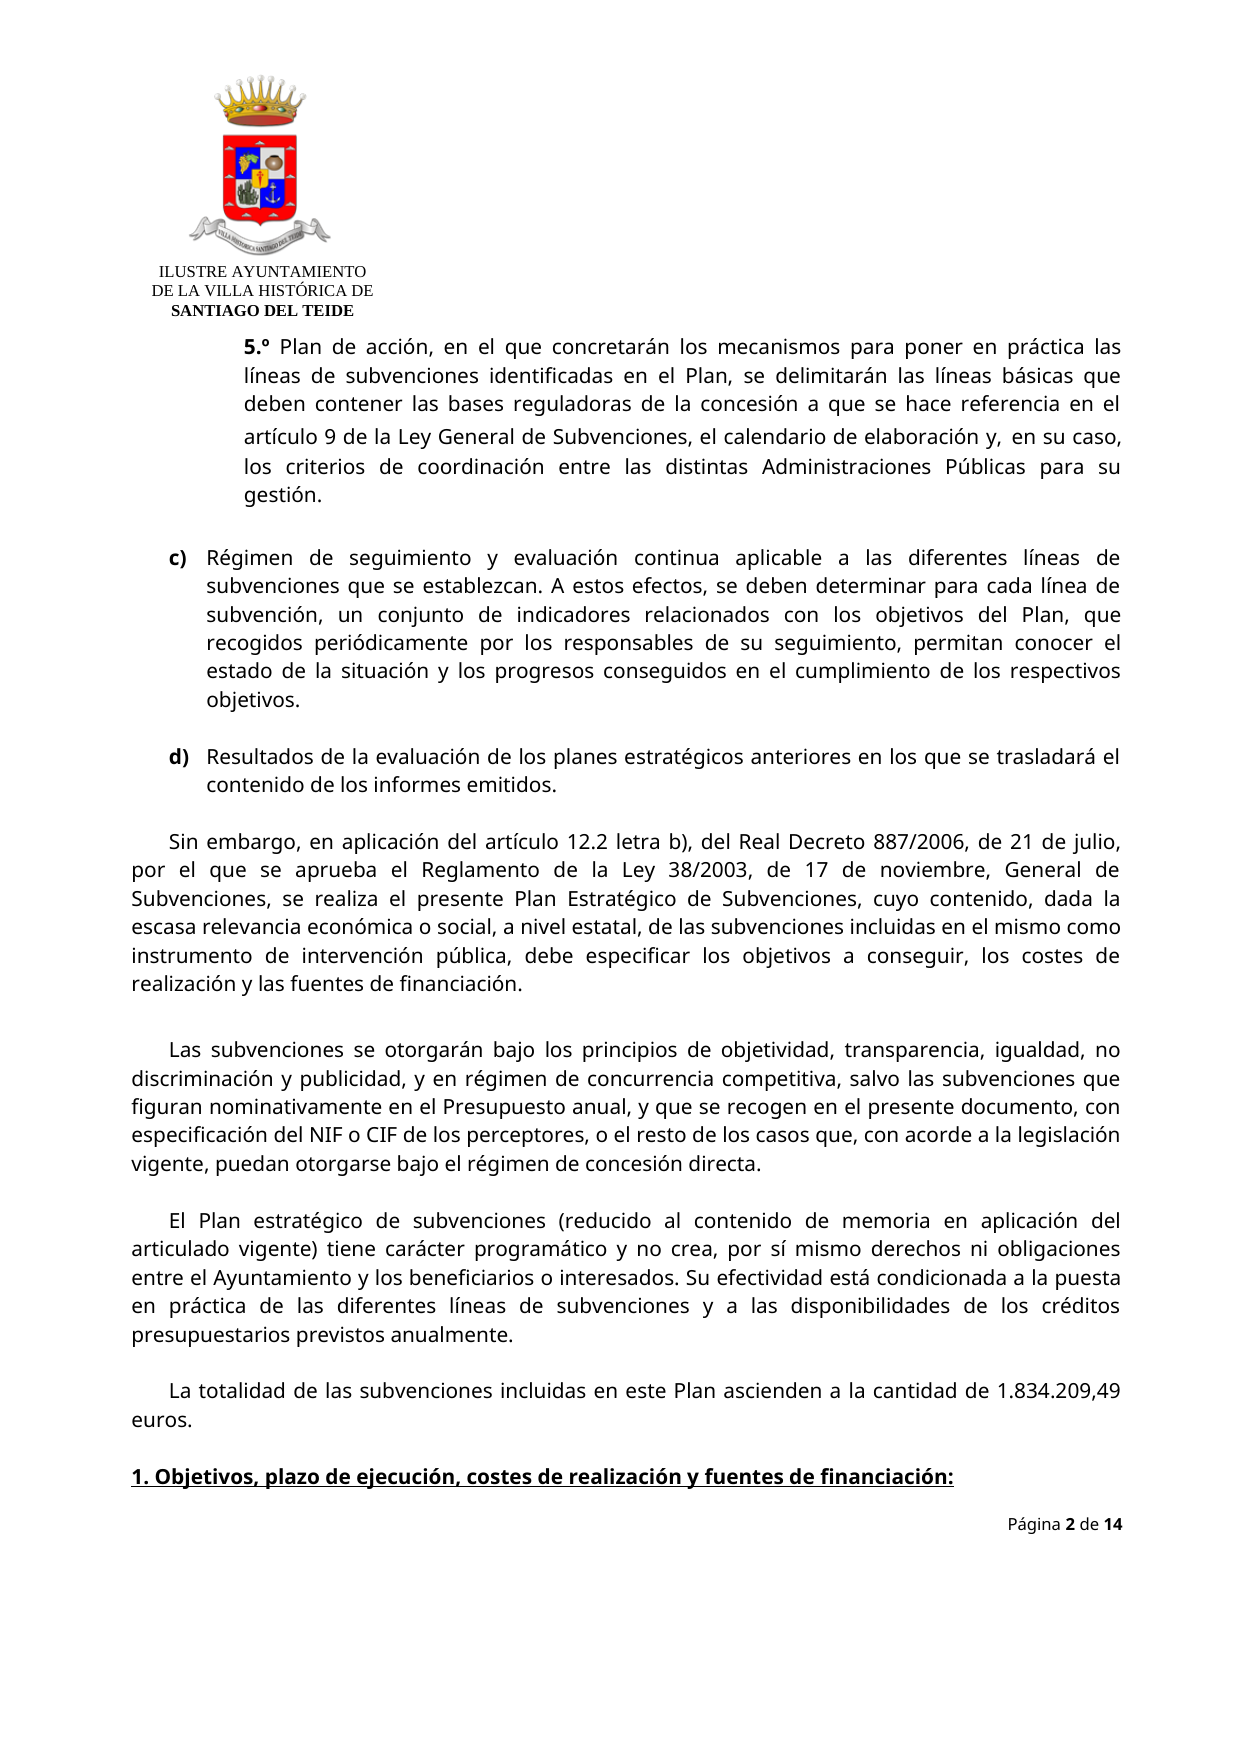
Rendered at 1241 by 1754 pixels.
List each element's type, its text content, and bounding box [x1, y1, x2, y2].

text El Plan estratégico de subvenciones (reducido al contenido de memoria en aplicación del articulado vigente) tiene carácter programático y no crea, por sí mismo derechos ni obligaciones entre el Ayuntamiento y los beneficiarios o interesados. Su efectividad está condicionada a la puesta en práctica de las diferentes líneas de subvenciones y a las disponibilidades de los créditos presupuestarios previstos anualmente. [131, 1206, 1122, 1348]
list Régimen de seguimiento y evaluación continua aplicable a las diferentes líneas de subvenciones que se establezcan. A estos efectos, se deben determinar para cada línea de subvención, un conjunto de indicadores relacionados con los objetivos del Plan, que recogidos periódicamente por los responsables de su seguimiento, permitan conocer el estado de la situación y los progresos conseguidos en el cumplimiento de los respectivos objetivos. [169, 543, 1122, 713]
text 1. Objetivos, plazo de ejecución, costes de realización y fuentes de financiación: [131, 1462, 1122, 1490]
text Las subvenciones se otorgarán bajo los principios de objetividad, transparencia, igualdad, no discriminación y publicidad, y en régimen de concurrencia competitiva, salvo las subvenciones que figuran nominativamente en el Presupuesto anual, y que se recogen en el presente documento, con especificación del NIF o CIF de los perceptores, o el resto de los casos que, con acorde a la legislación vigente, puedan otorgarse bajo el régimen de concesión directa. [131, 1035, 1122, 1177]
text 5.º Plan de acción, en el que concretarán los mecanismos para poner en práctica las líneas de subvenciones identificadas en el Plan, se delimitarán las líneas básicas que deben contener las bases reguladoras de la concesión a que se hace referencia en el artículo 9 de la Ley General de Subvenciones, el calendario de elaboración y, en su caso, los criterios de coordinación entre las distintas Administraciones Públicas para su gestión. [244, 332, 1122, 509]
list Resultados de la evaluación de los planes estratégicos anteriores en los que se trasladará el contenido de los informes emitidos. [169, 742, 1122, 799]
text La totalidad de las subvenciones incluidas en este Plan ascienden a la cantidad de 1.834.209,49 euros. [131, 1377, 1122, 1433]
text Sin embargo, en aplicación del artículo 12.2 letra b), del Real Decreto 887/2006, de 21 de julio, por el que se aprueba el Reglamento de la Ley 38/2003, de 17 de noviembre, General de Subvenciones, se realiza el presente Plan Estratégico de Subvenciones, cuyo contenido, dada la escasa relevancia económica o social, a nivel estatal, de las subvenciones incluidas en el mismo como instrumento de intervención pública, debe especificar los objetivos a conseguir, los costes de realización y las fuentes de financiación. [131, 827, 1122, 998]
